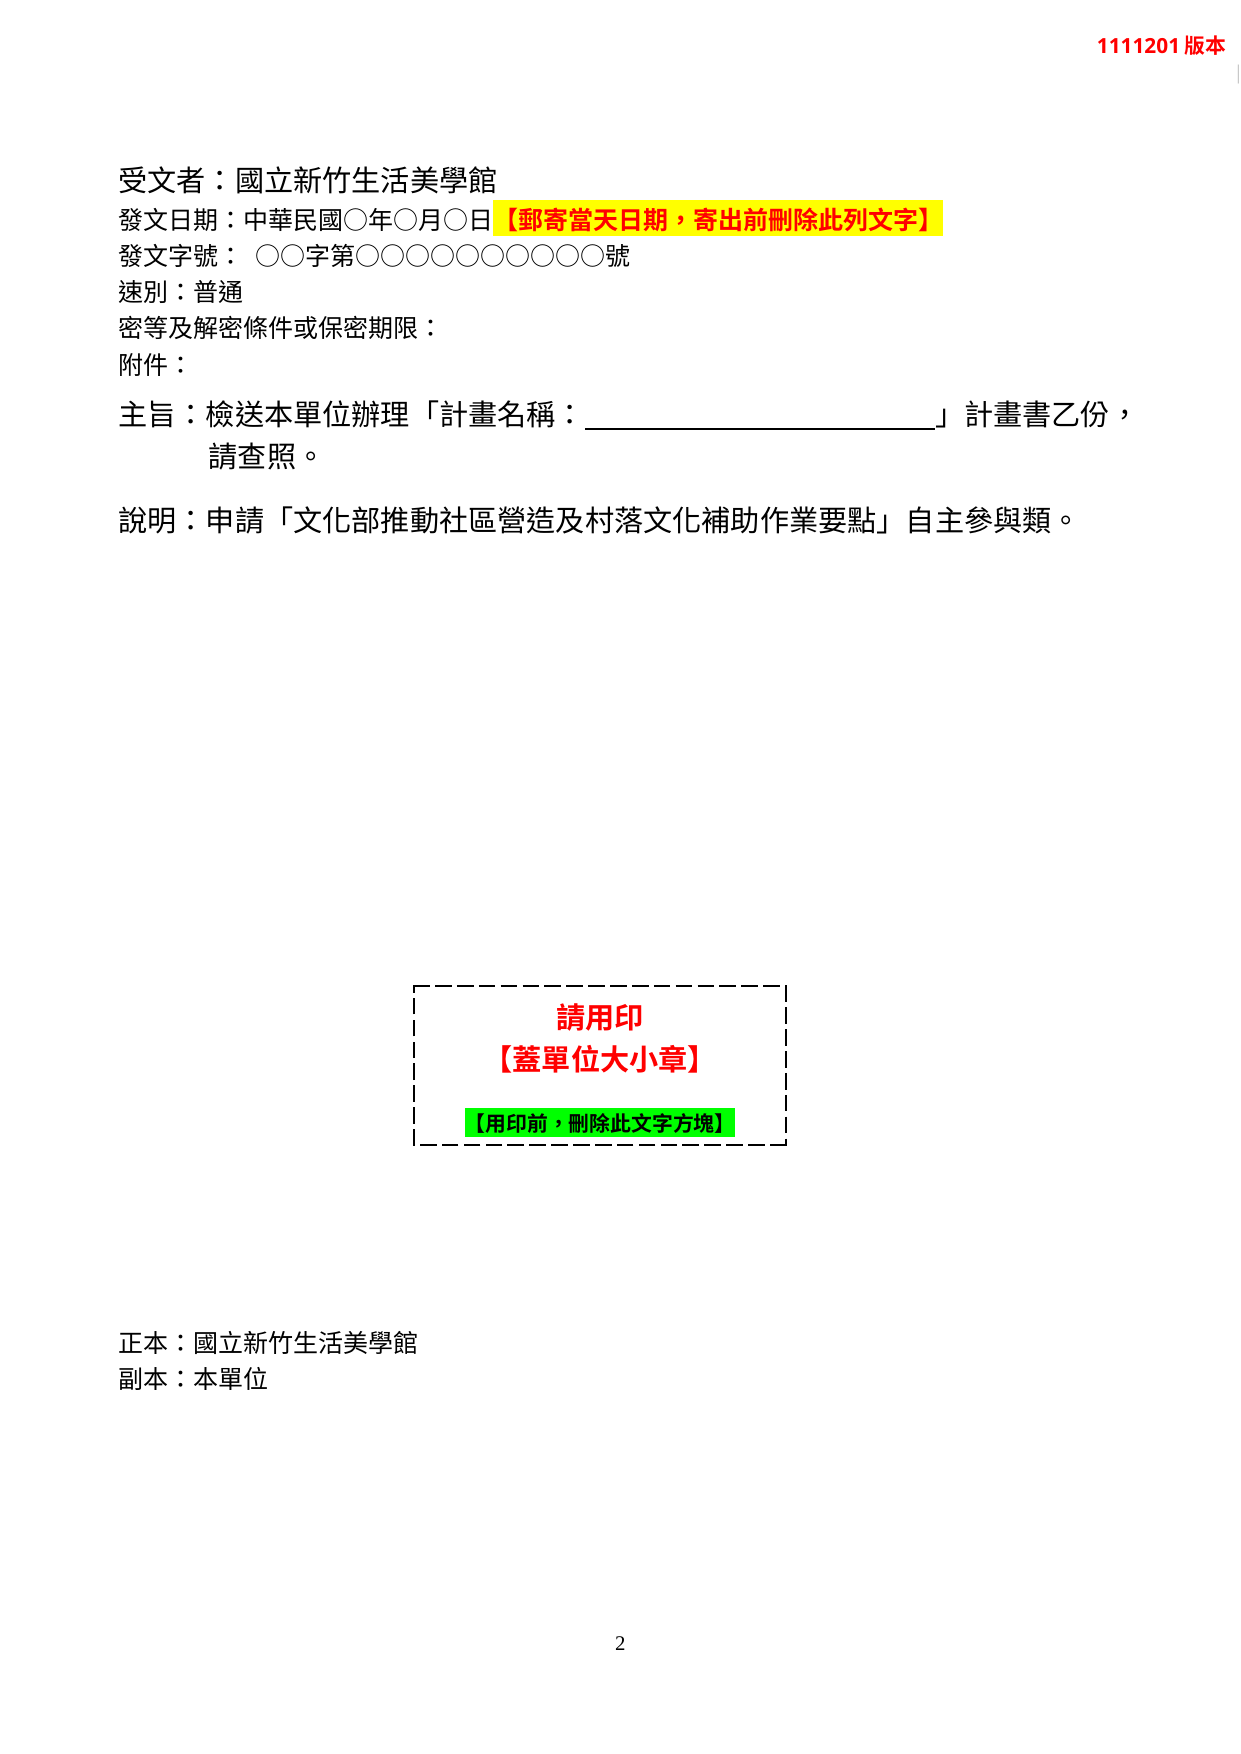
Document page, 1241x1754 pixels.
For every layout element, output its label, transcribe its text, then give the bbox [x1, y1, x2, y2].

text 正本：國立新竹生活美學館 [118, 1323, 1122, 1359]
text 密等及解密條件或保密期限： [118, 309, 1122, 345]
text 發文日期：中華民國○年○月○日【郵寄當天日期，寄出前刪除此列文字】 [118, 200, 1122, 236]
text 【用印前，刪除此文字方塊】 [430, 1107, 770, 1137]
text 說明：申請「文化部推動社區營造及村落文化補助作業要點」自主參與類。 [118, 497, 1122, 539]
text 主旨：檢送本單位辦理「計畫名稱： 」計畫書乙份，請查照。 [118, 392, 1122, 476]
text 副本：本單位 [118, 1359, 1122, 1396]
text 受文者：國立新竹生活美學館 [118, 158, 1122, 200]
text 速別：普通 [118, 273, 1122, 309]
text 發文字號： ○○字第○○○○○○○○○○號 [118, 236, 1122, 273]
text 【蓋單位大小章】 [430, 1037, 770, 1079]
text 附件： [118, 345, 1122, 381]
text 請用印 [430, 994, 770, 1037]
